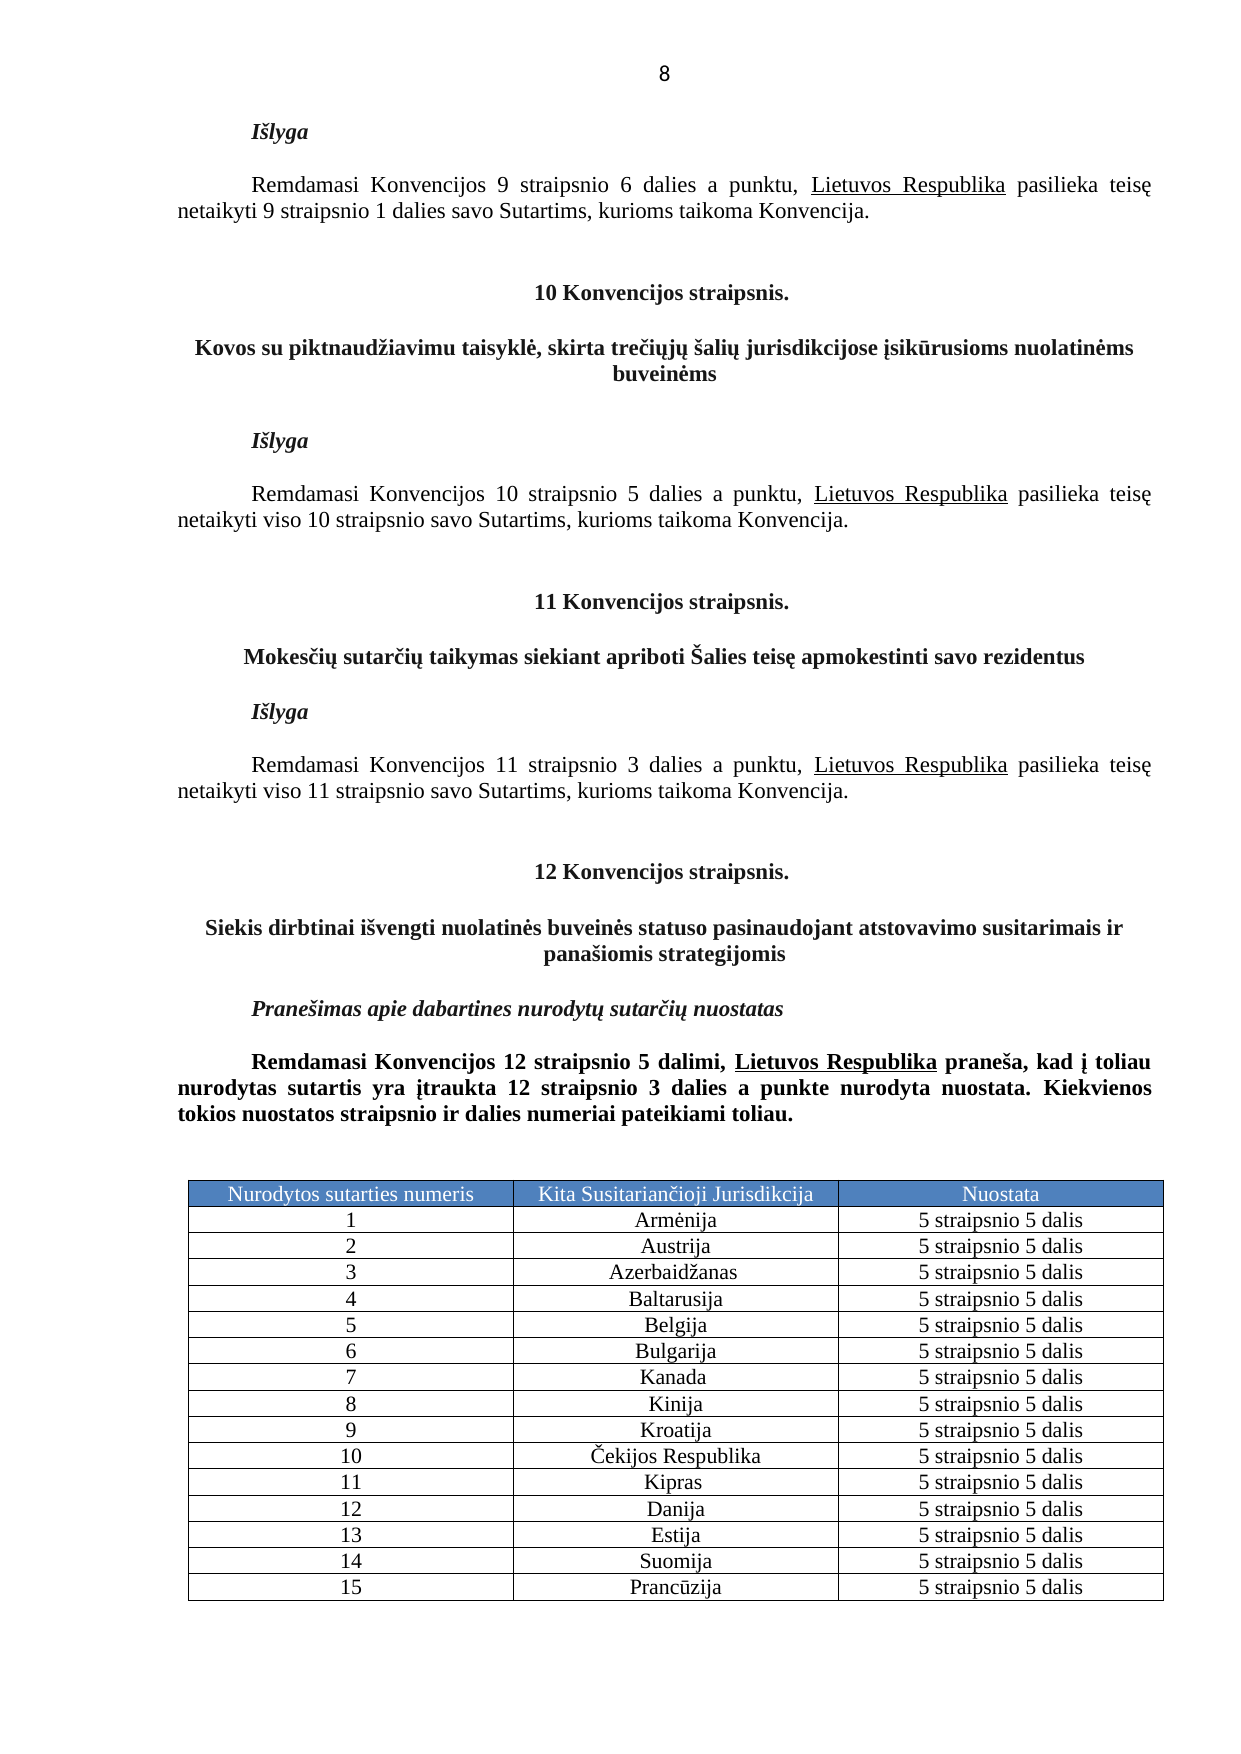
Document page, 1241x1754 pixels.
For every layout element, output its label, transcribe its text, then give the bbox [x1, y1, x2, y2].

table_cell Kinija [514, 1391, 838, 1416]
table_header Kita Susitariančioji Jurisdikcija [514, 1181, 838, 1206]
table_cell 10 [189, 1443, 513, 1468]
table_cell 5 straipsnio 5 dalis [839, 1522, 1163, 1547]
text 11 Konvencijos straipsnis. [177, 588, 1152, 614]
table_cell 5 straipsnio 5 dalis [839, 1496, 1163, 1521]
text Išlyga [177, 698, 1152, 724]
table_cell 5 straipsnio 5 dalis [839, 1548, 1163, 1573]
table_cell 12 [189, 1496, 513, 1521]
text Remdamasi Konvencijos 11 straipsnio 3 dalies a punktu, Lietuvos Respublika pasilieka teisę netaikyti viso 11 straipsnio savo Sutartims, kurioms taikoma Konvencija. [177, 751, 1152, 803]
table_cell 5 straipsnio 5 dalis [839, 1364, 1163, 1389]
text 10 Konvencijos straipsnis. [177, 279, 1152, 305]
text Kovos su piktnaudžiavimu taisyklė, skirta trečiųjų šalių jurisdikcijose įsikūrusioms nuolatinėms buveinėms [177, 334, 1152, 386]
table_cell 5 straipsnio 5 dalis [839, 1338, 1163, 1363]
table_cell 5 straipsnio 5 dalis [839, 1391, 1163, 1416]
table_cell 2 [189, 1233, 513, 1258]
text Pranešimas apie dabartines nurodytų sutarčių nuostatas [177, 995, 1152, 1021]
text Remdamasi Konvencijos 10 straipsnio 5 dalies a punktu, Lietuvos Respublika pasilieka teisę netaikyti viso 10 straipsnio savo Sutartims, kurioms taikoma Konvencija. [177, 480, 1152, 533]
table_cell Armėnija [514, 1207, 838, 1232]
table_cell 5 straipsnio 5 dalis [839, 1574, 1163, 1599]
table_cell 13 [189, 1522, 513, 1547]
table_cell Bulgarija [514, 1338, 838, 1363]
table_cell 5 straipsnio 5 dalis [839, 1312, 1163, 1337]
text Remdamasi Konvencijos 9 straipsnio 6 dalies a punktu, Lietuvos Respublika pasilieka teisę netaikyti 9 straipsnio 1 dalies savo Sutartims, kurioms taikoma Konvencija. [177, 171, 1152, 223]
table_cell 5 [189, 1312, 513, 1337]
table_cell Suomija [514, 1548, 838, 1573]
table_cell 5 straipsnio 5 dalis [839, 1469, 1163, 1494]
table_header Nurodytos sutarties numeris [189, 1181, 513, 1206]
table_cell 9 [189, 1417, 513, 1442]
table_cell Austrija [514, 1233, 838, 1258]
table_cell Azerbaidžanas [514, 1259, 838, 1284]
table_cell Estija [514, 1522, 838, 1547]
table_cell Kroatija [514, 1417, 838, 1442]
table_cell 5 straipsnio 5 dalis [839, 1233, 1163, 1258]
table_cell Belgija [514, 1312, 838, 1337]
table_cell 3 [189, 1259, 513, 1284]
table_cell 5 straipsnio 5 dalis [839, 1443, 1163, 1468]
table_cell 5 straipsnio 5 dalis [839, 1207, 1163, 1232]
table_cell Kipras [514, 1469, 838, 1494]
text Išlyga [177, 118, 1152, 144]
table_cell 15 [189, 1574, 513, 1599]
table_cell 5 straipsnio 5 dalis [839, 1417, 1163, 1442]
table_cell 8 [189, 1391, 513, 1416]
text Mokesčių sutarčių taikymas siekiant apriboti Šalies teisę apmokestinti savo rezidentus [177, 643, 1152, 669]
table_cell 7 [189, 1364, 513, 1389]
text Siekis dirbtinai išvengti nuolatinės buveinės statuso pasinaudojant atstovavimo susitarimais ir panašiomis strategijomis [177, 913, 1152, 966]
text Remdamasi Konvencijos 12 straipsnio 5 dalimi, Lietuvos Respublika praneša, kad į toliau nurodytas sutartis yra įtraukta 12 straipsnio 3 dalies a punkte nurodyta nuostata. Kiekvienos tokios nuostatos straipsnio ir dalies numeriai pateikiami toliau. [177, 1048, 1152, 1127]
table_cell 5 straipsnio 5 dalis [839, 1259, 1163, 1284]
table_cell 4 [189, 1286, 513, 1311]
table_cell Baltarusija [514, 1286, 838, 1311]
table_cell 14 [189, 1548, 513, 1573]
table_cell Čekijos Respublika [514, 1443, 838, 1468]
text Išlyga [177, 427, 1152, 453]
table_cell 6 [189, 1338, 513, 1363]
table_cell Kanada [514, 1364, 838, 1389]
table_header Nuostata [839, 1181, 1163, 1206]
table_cell 1 [189, 1207, 513, 1232]
table_cell 11 [189, 1469, 513, 1494]
table_cell Prancūzija [514, 1574, 838, 1599]
table_cell Danija [514, 1496, 838, 1521]
table_cell 5 straipsnio 5 dalis [839, 1286, 1163, 1311]
text 12 Konvencijos straipsnis. [177, 858, 1152, 885]
